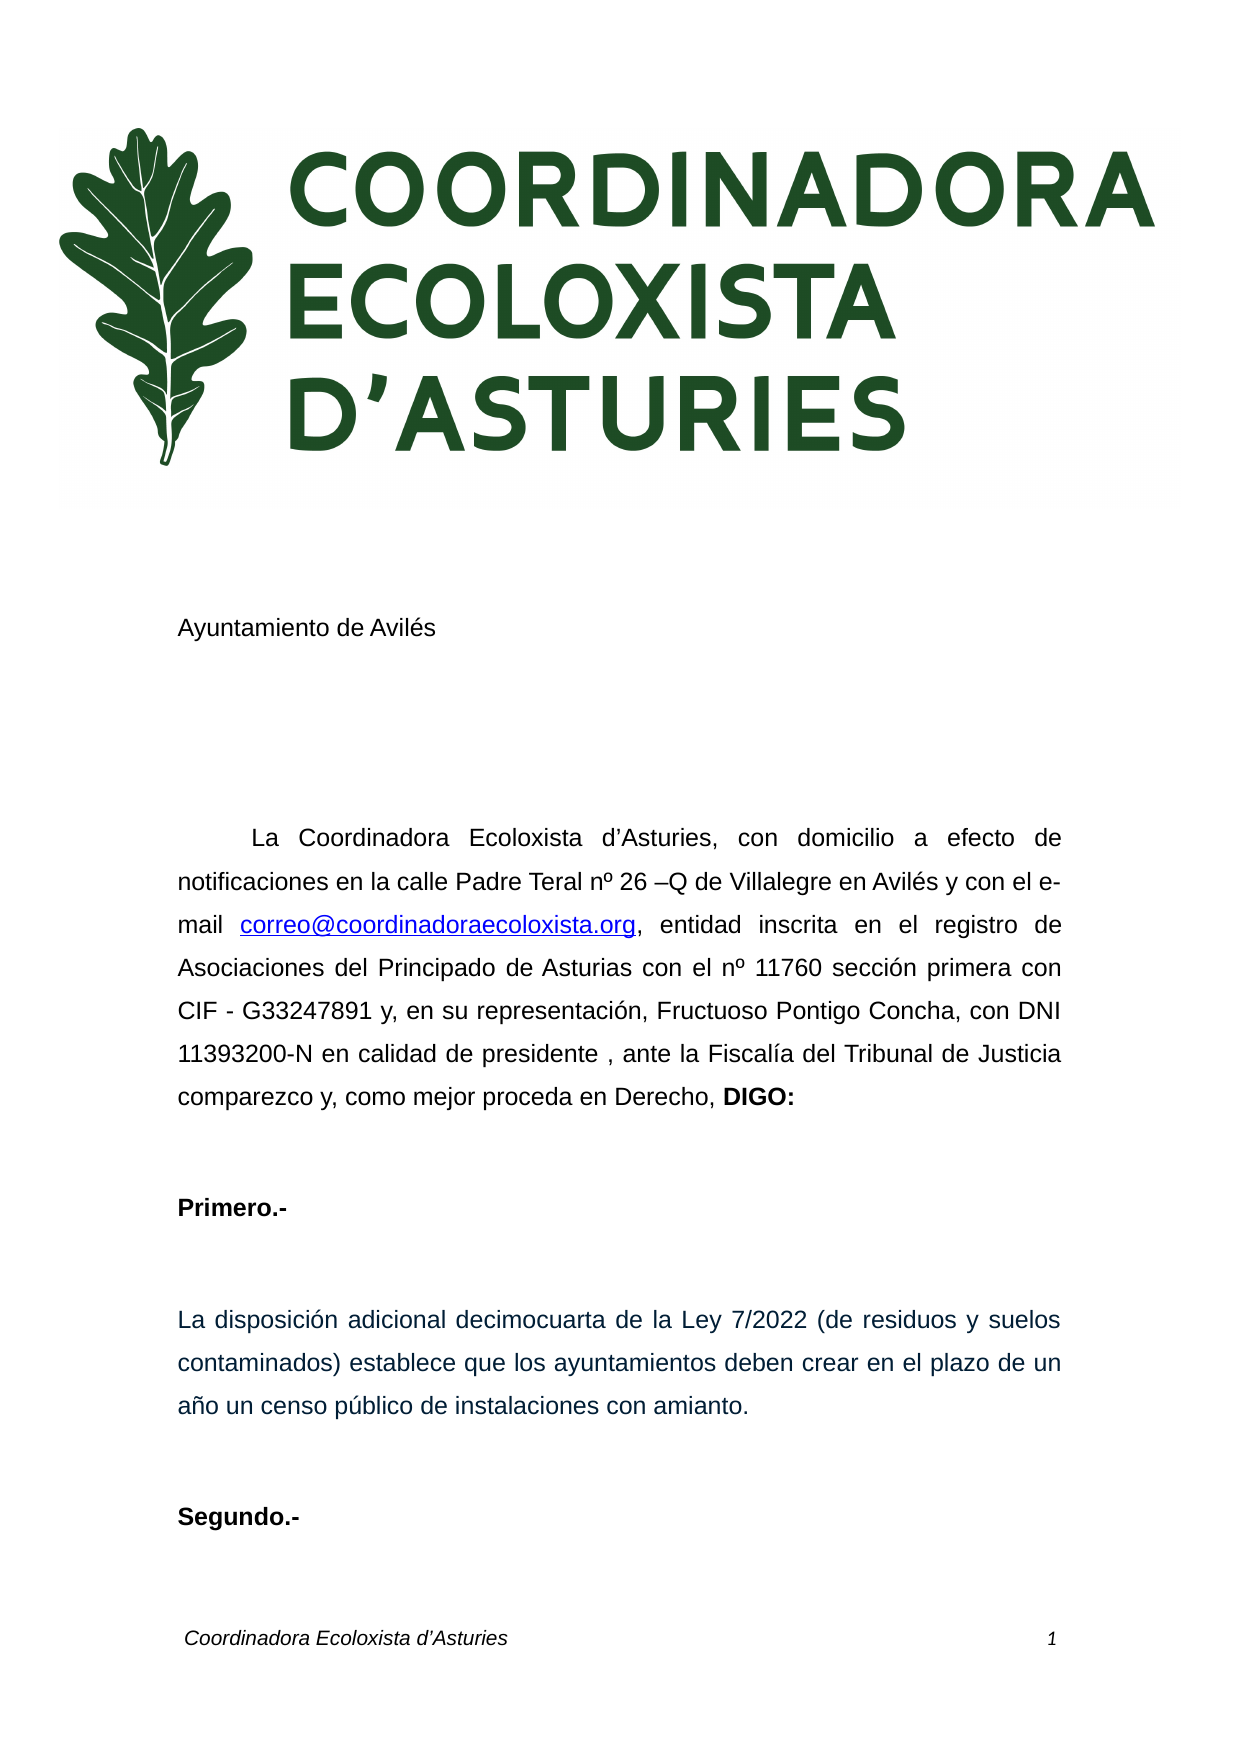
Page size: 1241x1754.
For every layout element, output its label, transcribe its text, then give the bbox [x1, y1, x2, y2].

picture [59, 128, 1182, 509]
text Primero.- [177, 1193, 1063, 1222]
text Ayuntamiento de Avilés [177, 613, 1063, 641]
text Segundo.- [177, 1502, 1063, 1531]
text La disposición adicional decimocuarta de la Ley 7/2022 (de residuos y suelos contaminados) establece que los ayuntamientos deben crear en el plazo de un año un censo público de instalaciones con amianto. [177, 1304, 1063, 1419]
text La Coordinadora Ecoloxista d’Asturies, con domicilio a efecto de notificaciones en la calle Padre Teral nº 26 –Q de Villalegre en Avilés y con el e-mail correo@coordinadoraecoloxista.org, entidad inscrita en el registro de Asociaciones del Principado de Asturias con el nº 11760 sección primera con CIF - G33247891 y, en su representación, Fructuoso Pontigo Concha, con DNI 11393200-N en calidad de presidente , ante la Fiscalía del Tribunal de Justicia comparezco y, como mejor proceda en Derecho, DIGO: [177, 823, 1063, 1111]
